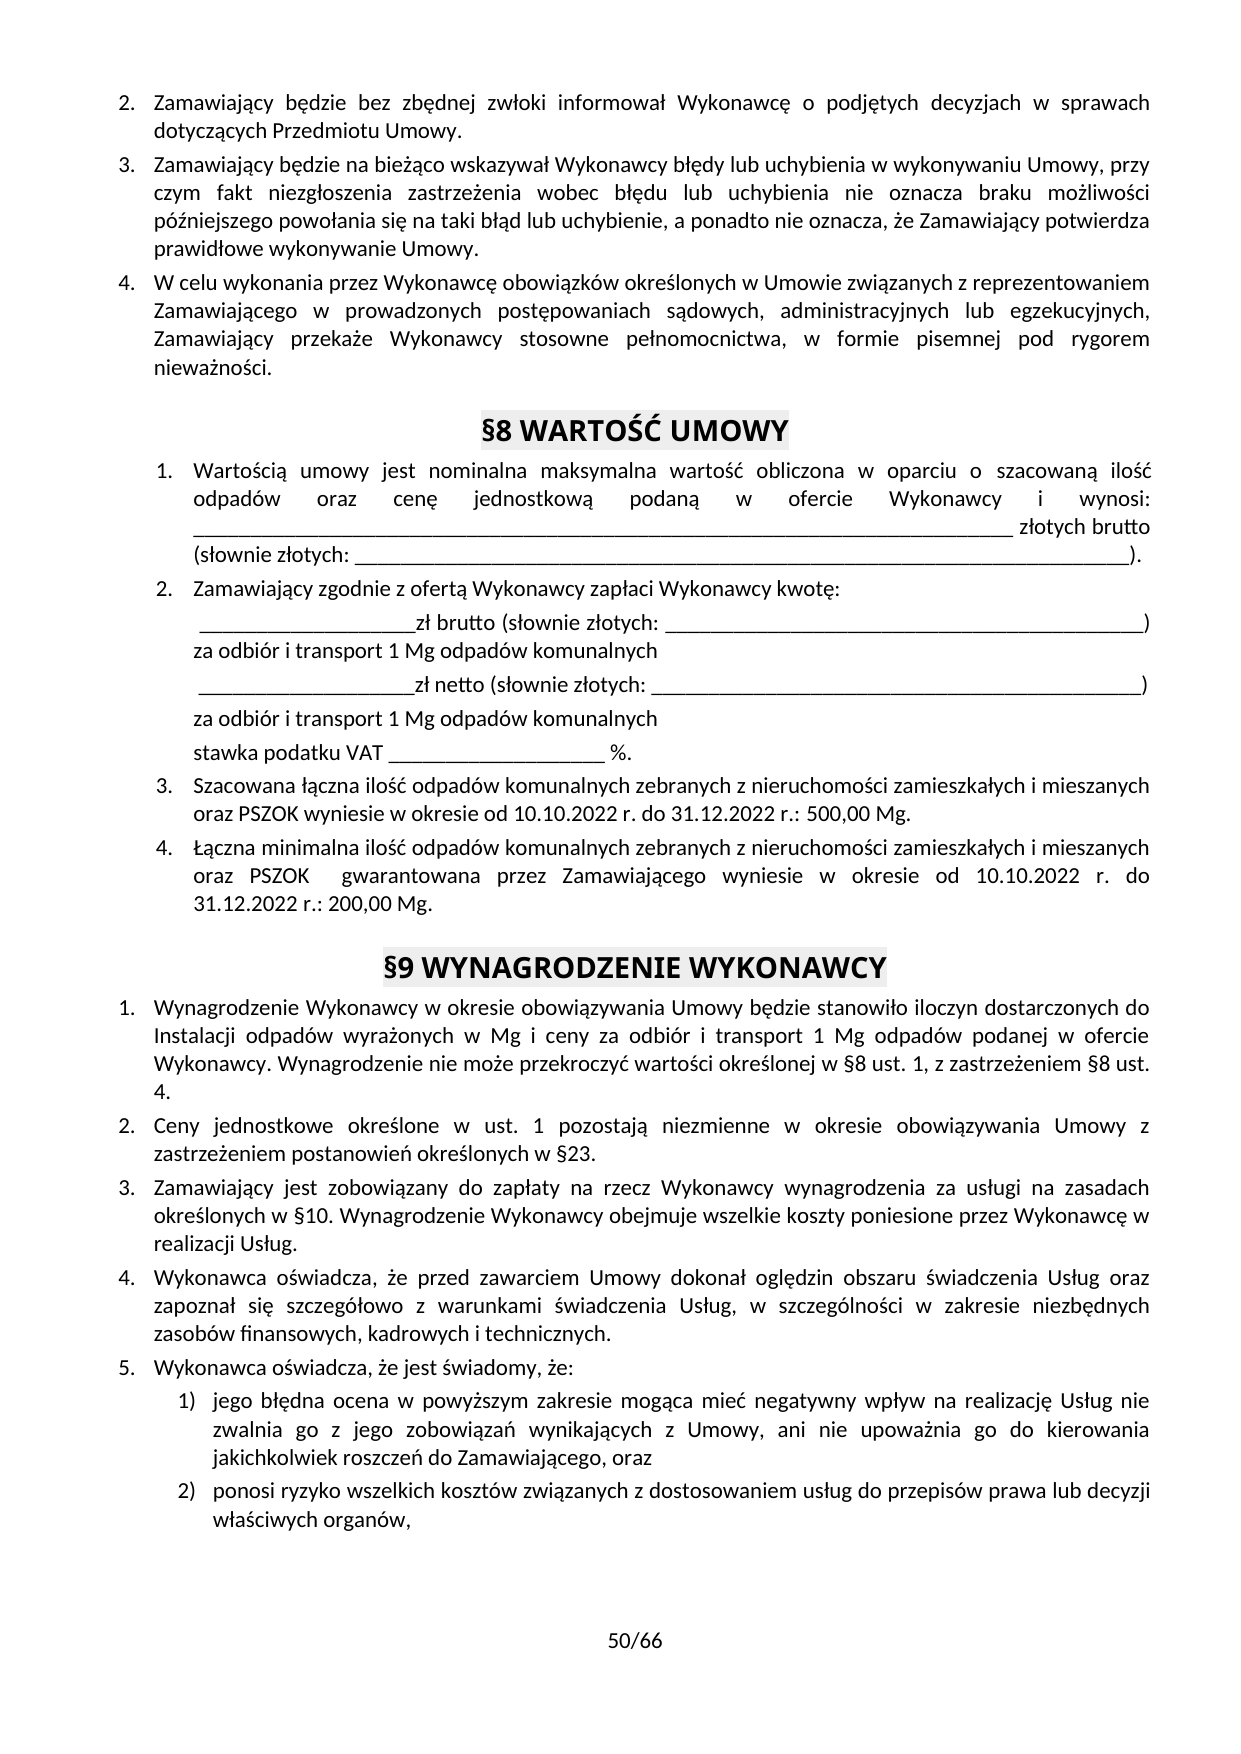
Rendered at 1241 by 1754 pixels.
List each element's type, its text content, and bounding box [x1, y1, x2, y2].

list Zamawiający będzie na bieżąco wskazywał Wykonawcy błędy lub uchybienia w wykonywaniu Umowy, przy czym fakt niezgłoszenia zastrzeżenia wobec błędu lub uchybienia nie oznacza braku możliwości późniejszego powołania się na taki błąd lub uchybienie, a ponadto nie oznacza, że Zamawiający potwierdza prawidłowe wykonywanie Umowy. [118, 151, 1152, 263]
list Wykonawca oświadcza, że jest świadomy, że: [118, 1353, 1152, 1381]
text §9 WYNAGRODZENIE WYKONAWCY [887, 947, 1152, 987]
list Wynagrodzenie Wykonawcy w okresie obowiązywania Umowy będzie stanowiło iloczyn dostarczonych do Instalacji odpadów wyrażonych w Mg i ceny za odbiór i transport 1 Mg odpadów podanej w ofercie Wykonawcy. Wynagrodzenie nie może przekroczyć wartości określonej w §8 ust. 1, z zastrzeżeniem §8 ust. 4. [118, 993, 1152, 1105]
text §9 WYNAGRODZENIE WYKONAWCY [118, 947, 383, 987]
list Łączna minimalna ilość odpadów komunalnych zebranych z nieruchomości zamieszkałych i mieszanych oraz PSZOK gwarantowana przez Zamawiającego wyniesie w okresie od 10.10.2022 r. do 31.12.2022 r.: 200,00 Mg. [156, 833, 1152, 918]
list Wartością umowy jest nominalna maksymalna wartość obliczona w oparciu o szacowaną ilość odpadów oraz cenę jednostkową podaną w ofercie Wykonawcy i wynosi: ________________________________________________________________________ złotych brutto (słownie złotych: ____________________________________________________________________). [156, 456, 1152, 568]
list ___________________zł brutto (słownie złotych: __________________________________________) za odbiór i transport 1 Mg odpadów komunalnych [156, 608, 1152, 664]
text §8 WARTOŚĆ UMOWY [118, 410, 481, 450]
list Zamawiający zgodnie z ofertą Wykonawcy zapłaci Wykonawcy kwotę: [156, 574, 1152, 602]
list jego błędna ocena w powyższym zakresie mogąca mieć negatywny wpływ na realizację Usług nie zwalnia go z jego zobowiązań wynikających z Umowy, ani nie upoważnia go do kierowania jakichkolwiek roszczeń do Zamawiającego, oraz [177, 1387, 1152, 1471]
list stawka podatku VAT ___________________ %. [156, 738, 1152, 766]
list Wykonawca oświadcza, że przed zawarciem Umowy dokonał oględzin obszaru świadczenia Usług oraz zapoznał się szczegółowo z warunkami świadczenia Usług, w szczególności w zakresie niezbędnych zasobów finansowych, kadrowych i technicznych. [118, 1263, 1152, 1347]
list za odbiór i transport 1 Mg odpadów komunalnych [156, 704, 1152, 732]
list Ceny jednostkowe określone w ust. 1 pozostają niezmienne w okresie obowiązywania Umowy z zastrzeżeniem postanowień określonych w §23. [118, 1111, 1152, 1167]
list ___________________zł netto (słownie złotych: ___________________________________________) [156, 670, 1152, 698]
list W celu wykonania przez Wykonawcę obowiązków określonych w Umowie związanych z reprezentowaniem Zamawiającego w prowadzonych postępowaniach sądowych, administracyjnych lub egzekucyjnych, Zamawiający przekaże Wykonawcy stosowne pełnomocnictwa, w formie pisemnej pod rygorem nieważności. [118, 268, 1152, 381]
list Zamawiający jest zobowiązany do zapłaty na rzecz Wykonawcy wynagrodzenia za usługi na zasadach określonych w §10. Wynagrodzenie Wykonawcy obejmuje wszelkie koszty poniesione przez Wykonawcę w realizacji Usług. [118, 1173, 1152, 1257]
list Szacowana łączna ilość odpadów komunalnych zebranych z nieruchomości zamieszkałych i mieszanych oraz PSZOK wyniesie w okresie od 10.10.2022 r. do 31.12.2022 r.: 500,00 Mg. [156, 772, 1152, 828]
list ponosi ryzyko wszelkich kosztów związanych z dostosowaniem usług do przepisów prawa lub decyzji właściwych organów, [177, 1477, 1152, 1533]
list Zamawiający będzie bez zbędnej zwłoki informował Wykonawcę o podjętych decyzjach w sprawach dotyczących Przedmiotu Umowy. [118, 88, 1152, 144]
text §8 WARTOŚĆ UMOWY [789, 410, 1152, 450]
